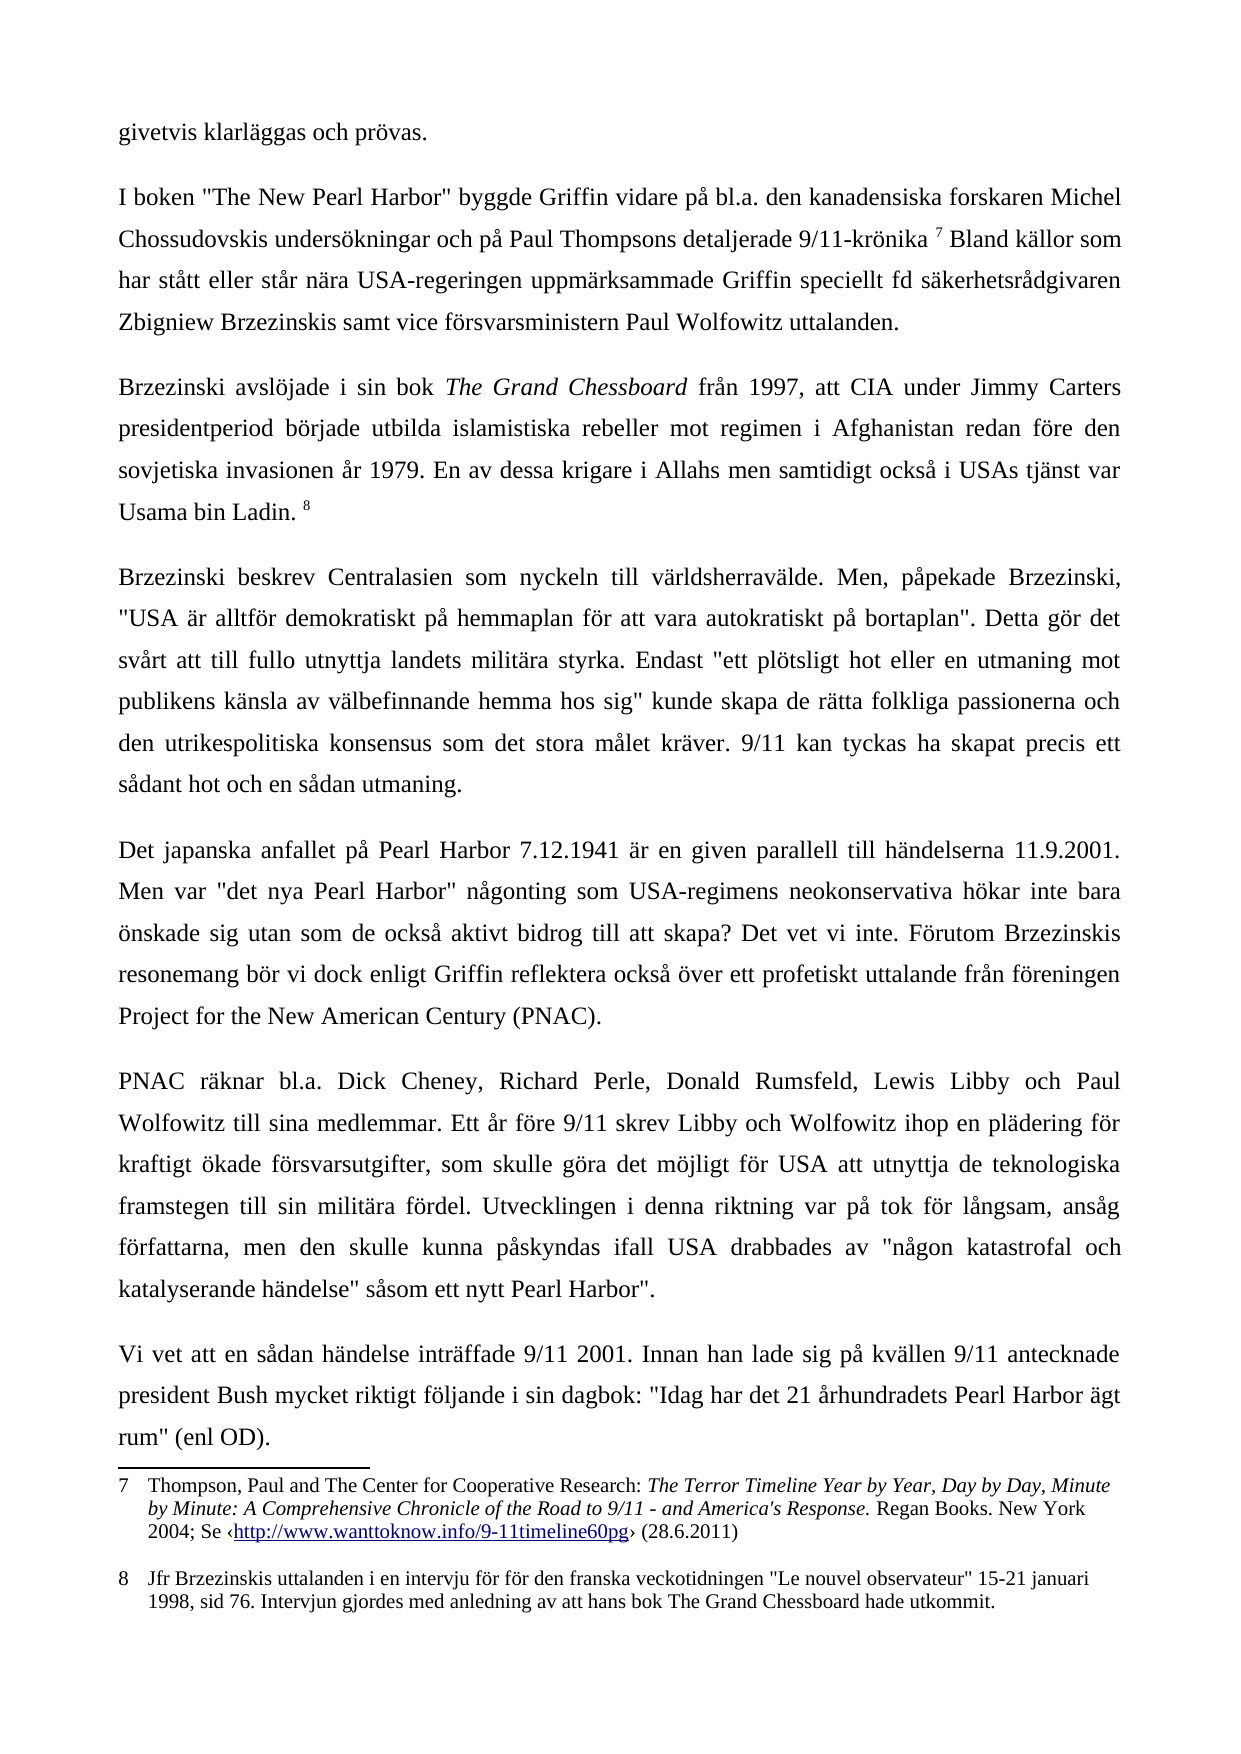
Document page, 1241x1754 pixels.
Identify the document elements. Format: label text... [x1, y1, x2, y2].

text Jfr Brzezinskis uttalanden i en intervju för för den franska veckotidningen "Le nouvel observateur" 15-21 januari 1998, sid 76. Intervjun gjordes med anledning av att hans bok The Grand Chessboard hade utkommit. [118, 1566, 1122, 1613]
text PNAC räknar bl.a. Dick Cheney, Richard Perle, Donald Rumsfeld, Lewis Libby och Paul Wolfowitz till sina medlemmar. Ett år före 9/11 skrev Libby och Wolfowitz ihop en plädering för kraftigt ökade försvarsutgifter, som skulle göra det möjligt för USA att utnyttja de teknologiska framstegen till sin militära fördel. Utvecklingen i denna riktning var på tok för långsam, ansåg författarna, men den skulle kunna påskyndas ifall USA drabbades av "någon katastrofal och katalyserande händelse" såsom ett nytt Pearl Harbor". [118, 1067, 1122, 1303]
text givetvis klarläggas och prövas. [118, 118, 1122, 146]
text Brzezinski avslöjade i sin bok The Grand Chessboard från 1997, att CIA under Jimmy Carters presidentperiod började utbilda islamistiska rebeller mot regimen i Afghanistan redan före den sovjetiska invasionen år 1979. En av dessa krigare i Allahs men samtidigt också i USAs tjänst var Usama bin Ladin. [118, 373, 1122, 525]
text Det japanska anfallet på Pearl Harbor 7.12.1941 är en given parallell till händelserna 11.9.2001. Men var "det nya Pearl Harbor" någonting som USA-regimens neokonservativa hökar inte bara önskade sig utan som de också aktivt bidrog till att skapa? Det vet vi inte. Förutom Brzezinskis resonemang bör vi dock enligt Griffin reflektera också över ett profetiskt uttalande från föreningen Project for the New American Century (PNAC). [118, 836, 1122, 1030]
text Thompson, Paul and The Center for Cooperative Research: The Terror Timeline Year by Year, Day by Day, Minute by Minute: A Comprehensive Chronicle of the Road to 9/11 - and America's Response. Regan Books. New York 2004; Se ‹http://www.wanttoknow.info/9-11timeline60pg› (28.6.2011) [118, 1474, 1122, 1543]
text I boken "The New Pearl Harbor" byggde Griffin vidare på bl.a. den kanadensiska forskaren Michel Chossudovskis undersökningar och på Paul Thompsons detaljerade 9/11-krönika Bland källor som har stått eller står nära USA-regeringen uppmärksammade Griffin speciellt fd säkerhetsrådgivaren Zbigniew Brzezinskis samt vice försvarsministern Paul Wolfowitz uttalanden. [118, 183, 1122, 336]
text Vi vet att en sådan händelse inträffade 9/11 2001. Innan han lade sig på kvällen 9/11 antecknade president Bush mycket riktigt följande i sin dagbok: "Idag har det 21 århundradets Pearl Harbor ägt rum" (enl OD). [118, 1340, 1122, 1451]
text Brzezinski beskrev Centralasien som nyckeln till världsherravälde. Men, påpekade Brzezinski, "USA är alltför demokratiskt på hemmaplan för att vara autokratiskt på bortaplan". Detta gör det svårt att till fullo utnyttja landets militära styrka. Endast "ett plötsligt hot eller en utmaning mot publikens känsla av välbefinnande hemma hos sig" kunde skapa de rätta folkliga passionerna och den utrikespolitiska konsensus som det stora målet kräver. 9/11 kan tyckas ha skapat precis ett sådant hot och en sådan utmaning. [118, 563, 1122, 798]
